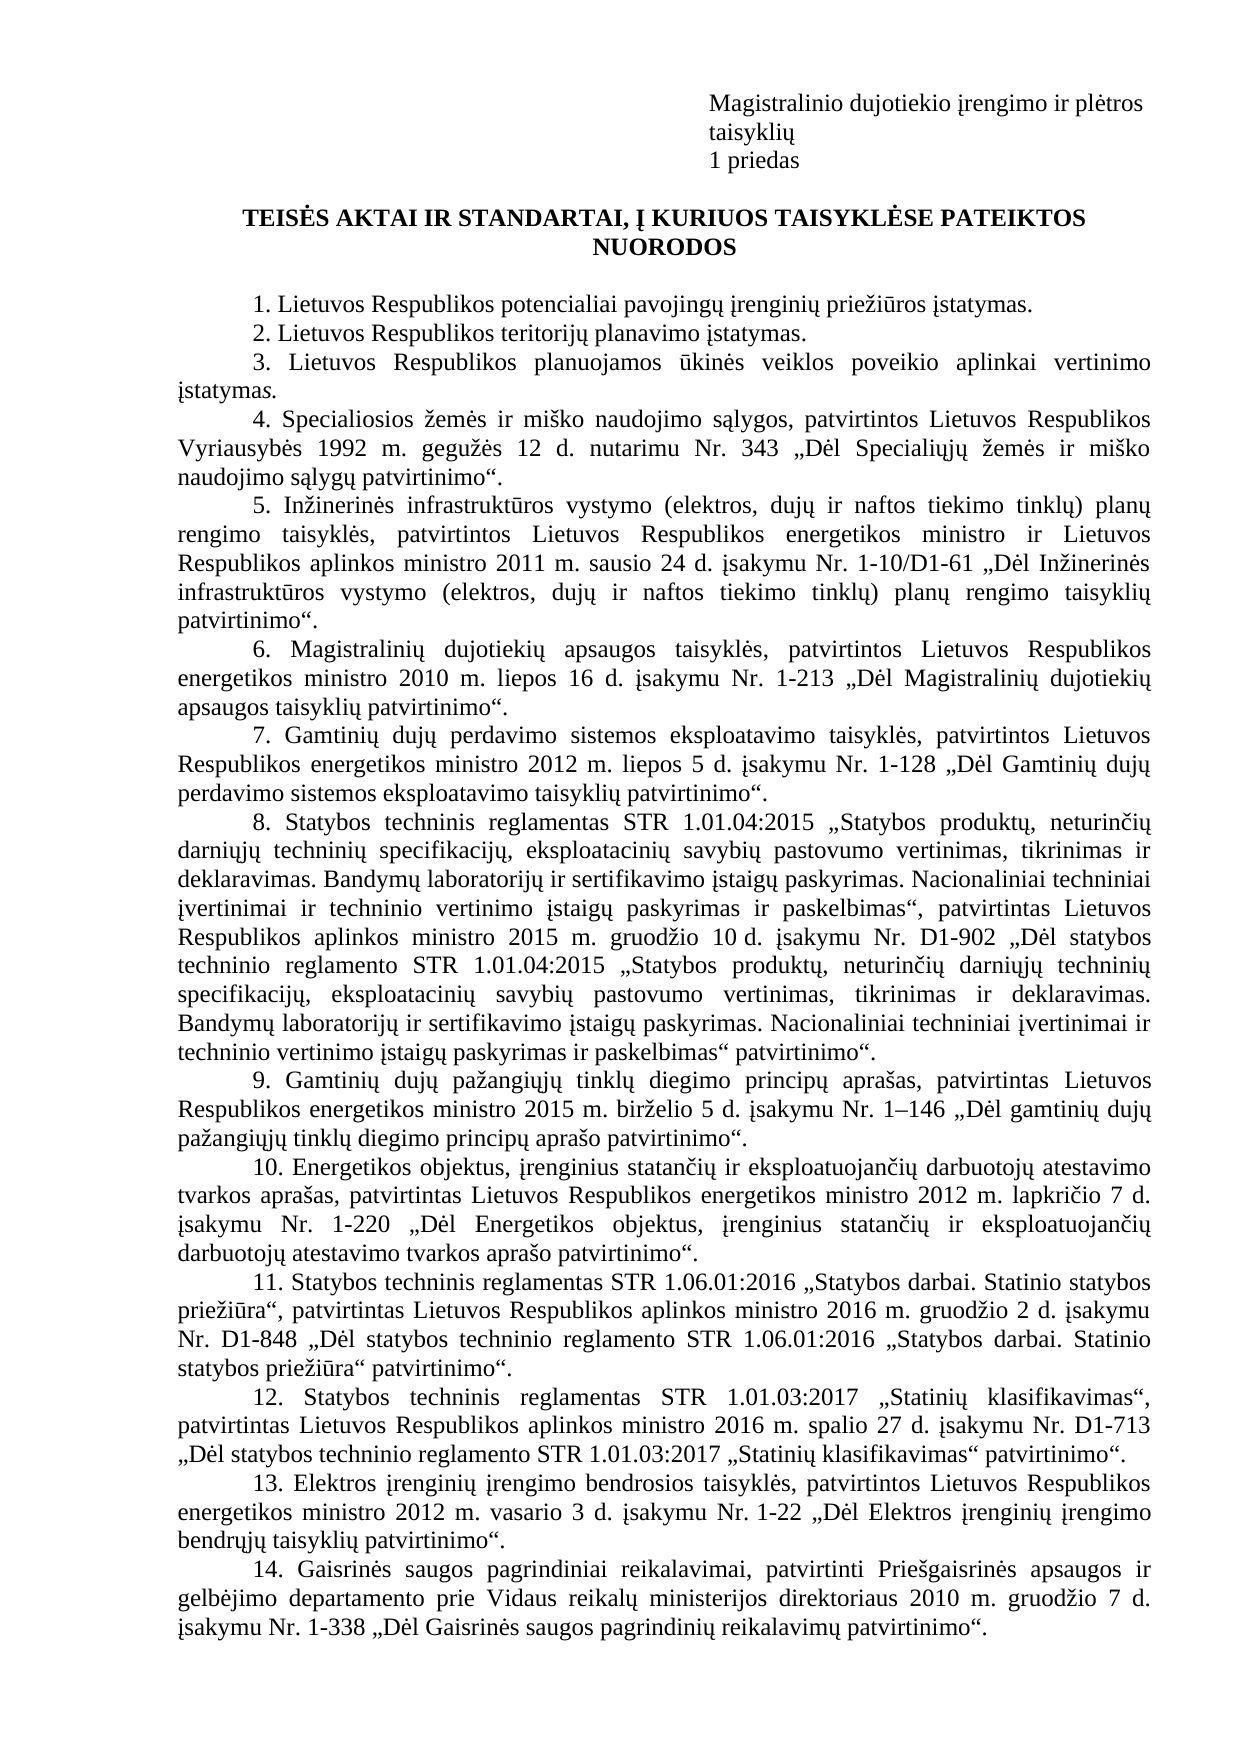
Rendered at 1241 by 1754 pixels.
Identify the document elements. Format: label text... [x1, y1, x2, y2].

text 3. Lietuvos Respublikos planuojamos ūkinės veiklos poveikio aplinkai vertinimo įstatymas. [177, 347, 1152, 404]
text 1 priedas [709, 145, 1152, 174]
text 14. Gaisrinės saugos pagrindiniai reikalavimai, patvirtinti Priešgaisrinės apsaugos ir gelbėjimo departamento prie Vidaus reikalų ministerijos direktoriaus 2010 m. gruodžio 7 d. įsakymu Nr. 1-338 „Dėl Gaisrinės saugos pagrindinių reikalavimų patvirtinimo“. [177, 1554, 1152, 1640]
text 5. Inžinerinės infrastruktūros vystymo (elektros, dujų ir naftos tiekimo tinklų) planų rengimo taisyklės, patvirtintos Lietuvos Respublikos energetikos ministro ir Lietuvos Respublikos aplinkos ministro 2011 m. sausio 24 d. įsakymu Nr. 1-10/D1-61 „Dėl Inžinerinės infrastruktūros vystymo (elektros, dujų ir naftos tiekimo tinklų) planų rengimo taisyklių patvirtinimo“. [177, 490, 1152, 634]
text 7. Gamtinių dujų perdavimo sistemos eksploatavimo taisyklės, patvirtintos Lietuvos Respublikos energetikos ministro 2012 m. liepos 5 d. įsakymu Nr. 1-128 „Dėl Gamtinių dujų perdavimo sistemos eksploatavimo taisyklių patvirtinimo“. [177, 720, 1152, 807]
text 9. Gamtinių dujų pažangiųjų tinklų diegimo principų aprašas, patvirtintas Lietuvos Respublikos energetikos ministro 2015 m. birželio 5 d. įsakymu Nr. 1–146 „Dėl gamtinių dujų pažangiųjų tinklų diegimo principų aprašo patvirtinimo“. [177, 1065, 1152, 1152]
text 6. Magistralinių dujotiekių apsaugos taisyklės, patvirtintos Lietuvos Respublikos energetikos ministro 2010 m. liepos 16 d. įsakymu Nr. 1-213 „Dėl Magistralinių dujotiekių apsaugos taisyklių patvirtinimo“. [177, 634, 1152, 720]
text 4. Specialiosios žemės ir miško naudojimo sąlygos, patvirtintos Lietuvos Respublikos Vyriausybės 1992 m. gegužės 12 d. nutarimu Nr. 343 „Dėl Specialiųjų žemės ir miško naudojimo sąlygų patvirtinimo“. [177, 404, 1152, 490]
text 10. Energetikos objektus, įrenginius statančių ir eksploatuojančių darbuotojų atestavimo tvarkos aprašas, patvirtintas Lietuvos Respublikos energetikos ministro 2012 m. lapkričio 7 d. įsakymu Nr. 1-220 „Dėl Energetikos objektus, įrenginius statančių ir eksploatuojančių darbuotojų atestavimo tvarkos aprašo patvirtinimo“. [177, 1152, 1152, 1267]
text 8. Statybos techninis reglamentas STR 1.01.04:2015 „Statybos produktų, neturinčių darniųjų techninių specifikacijų, eksploatacinių savybių pastovumo vertinimas, tikrinimas ir deklaravimas. Bandymų laboratorijų ir sertifikavimo įstaigų paskyrimas. Nacionaliniai techniniai įvertinimai ir techninio vertinimo įstaigų paskyrimas ir paskelbimas“, patvirtintas Lietuvos Respublikos aplinkos ministro 2015 m. gruodžio 10 d. įsakymu Nr. d1-902 „Dėl statybos techninio reglamento STR 1.01.04:2015 „Statybos produktų, neturinčių darniųjų techninių specifikacijų, eksploatacinių savybių pastovumo vertinimas, tikrinimas ir deklaravimas. Bandymų laboratorijų ir sertifikavimo įstaigų paskyrimas. Nacionaliniai techniniai įvertinimai ir techninio vertinimo įstaigų paskyrimas ir paskelbimas“ patvirtinimo“. [177, 807, 1152, 1065]
text 13. Elektros įrenginių įrengimo bendrosios taisyklės, patvirtintos Lietuvos Respublikos energetikos ministro 2012 m. vasario 3 d. įsakymu Nr. 1-22 „Dėl Elektros įrenginių įrengimo bendrųjų taisyklių patvirtinimo“. [177, 1468, 1152, 1554]
text 12. Statybos techninis reglamentas STR 1.01.03:2017 „Statinių klasifikavimas“, patvirtintas Lietuvos Respublikos aplinkos ministro 2016 m. spalio 27 d. įsakymu Nr. D1-713 „Dėl statybos techninio reglamento STR 1.01.03:2017 „Statinių klasifikavimas“ patvirtinimo“. [177, 1382, 1152, 1468]
text 11. Statybos techninis reglamentas STR 1.06.01:2016 „Statybos darbai. Statinio statybos priežiūra“, patvirtintas Lietuvos Respublikos aplinkos ministro 2016 m. gruodžio 2 d. įsakymu Nr. D1-848 „Dėl statybos techninio reglamento STR 1.06.01:2016 „Statybos darbai. Statinio statybos priežiūra“ patvirtinimo“. [177, 1267, 1152, 1382]
text Magistralinio dujotiekio įrengimo ir plėtros taisyklių [709, 88, 1152, 145]
text 1. Lietuvos Respublikos potencialiai pavojingų įrenginių priežiūros įstatymas. [177, 289, 1152, 318]
text TEISĖS AKTAI IR STANDARTAI, Į KURIUOS TAISYKLĖSE PATEIKTOS NUORODOS [177, 203, 1152, 260]
text 2. Lietuvos Respublikos teritorijų planavimo įstatymas. [177, 318, 1152, 347]
